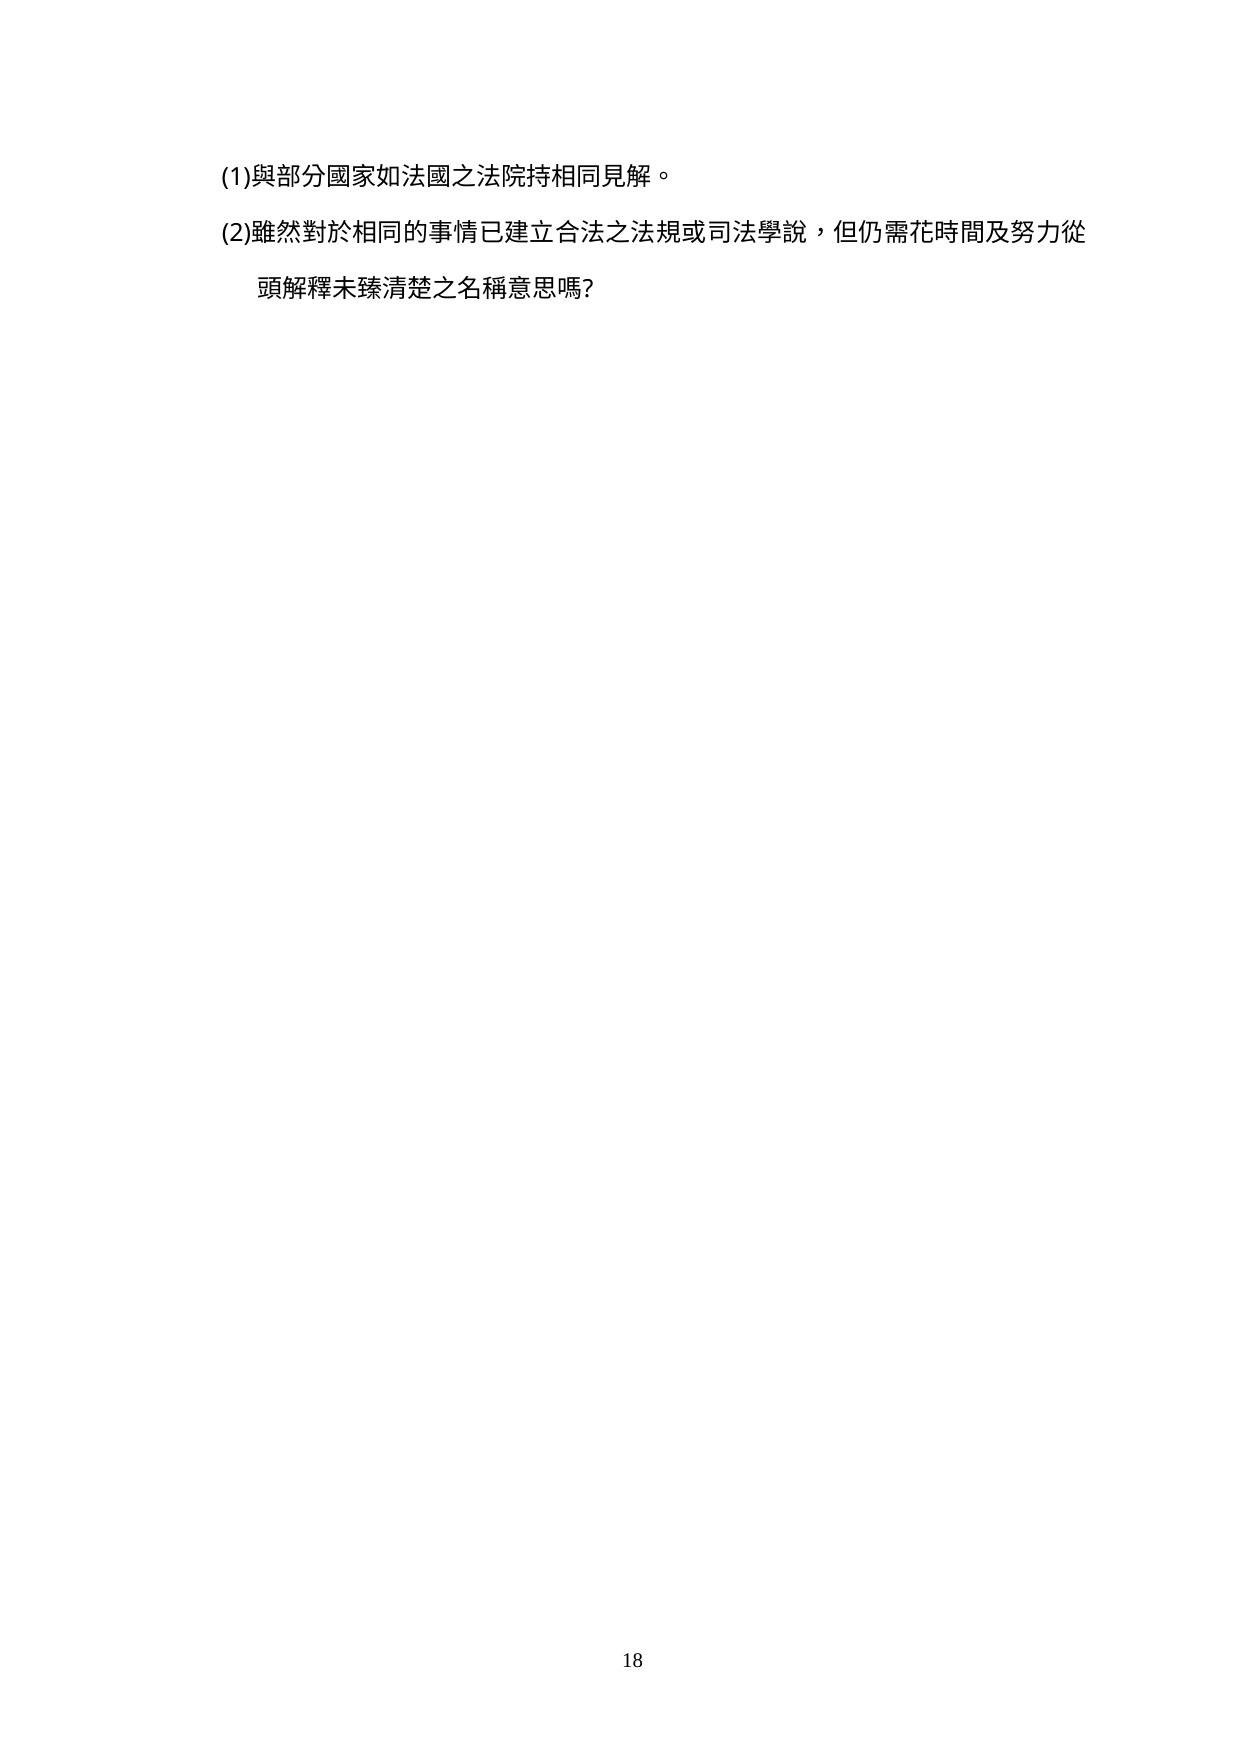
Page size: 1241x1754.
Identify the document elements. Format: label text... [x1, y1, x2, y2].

text (2)雖然對於相同的事情已建立合法之法規或司法學說，但仍需花時間及努力從頭解釋未臻清楚之名稱意思嗎? [222, 211, 1087, 305]
text (1)與部分國家如法國之法院持相同見解。 [177, 156, 1087, 193]
